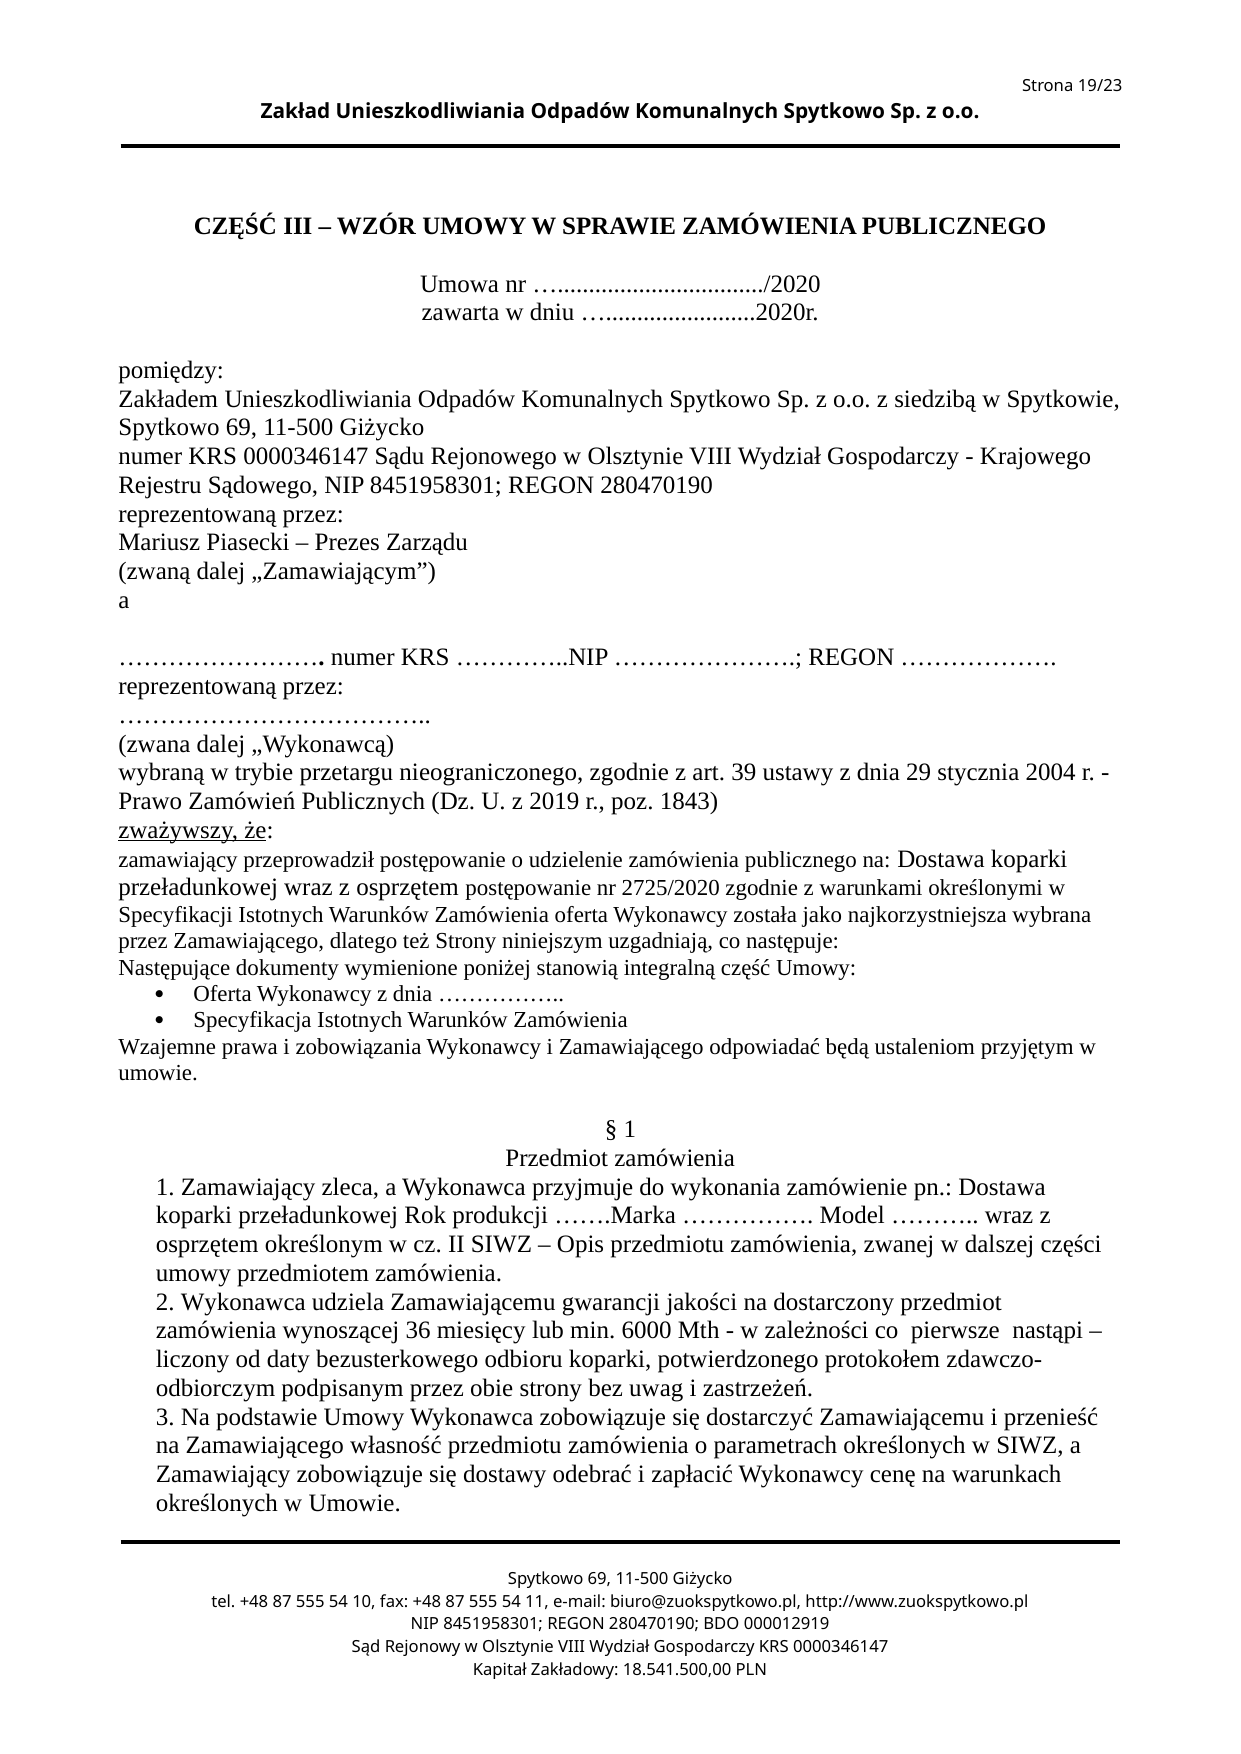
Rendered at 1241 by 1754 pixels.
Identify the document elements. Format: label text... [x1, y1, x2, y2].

list Oferta Wykonawcy z dnia …………….. [156, 980, 1122, 1007]
text 3. Na podstawie Umowy Wykonawca zobowiązuje się dostarczyć Zamawiającemu i przenieść na Zamawiającego własność przedmiotu zamówienia o parametrach określonych w SIWZ, a Zamawiający zobowiązuje się dostawy odebrać i zapłacić Wykonawcy cenę na warunkach określonych w Umowie. [156, 1402, 1122, 1517]
text (zwana dalej „Wykonawcą) [118, 729, 1122, 757]
text zważywszy, że: [118, 815, 1122, 844]
text Zakładem Unieszkodliwiania Odpadów Komunalnych Spytkowo Sp. z o.o. z siedzibą w Spytkowie, Spytkowo 69, 11-500 Giżycko [118, 384, 1122, 441]
text wybraną w trybie przetargu nieograniczonego, zgodnie z art. 39 ustawy z dnia 29 stycznia 2004 r. - Prawo Zamówień Publicznych (Dz. U. z 2019 r., poz. 1843) [118, 757, 1122, 815]
text a [118, 585, 1122, 614]
text § 1 [118, 1114, 1122, 1143]
text 1. Zamawiający zleca, a Wykonawca przyjmuje do wykonania zamówienie pn.: Dostawa koparki przeładunkowej Rok produkcji …….Marka ……………. Model ……….. wraz z osprzętem określonym w cz. II SIWZ – Opis przedmiotu zamówienia, zwanej w dalszej części umowy przedmiotem zamówienia. [156, 1172, 1122, 1287]
text (zwaną dalej „Zamawiającym”) [118, 556, 1122, 585]
text Umowa nr …................................./2020 [118, 269, 1122, 297]
text reprezentowaną przez: [118, 671, 1122, 700]
text Następujące dokumenty wymienione poniżej stanowią integralną część Umowy: [118, 954, 1122, 980]
text numer KRS 0000346147 Sądu Rejonowego w Olsztynie VIII Wydział Gospodarczy - Krajowego Rejestru Sądowego, NIP 8451958301; REGON 280470190 [118, 441, 1122, 499]
text liczony od daty bezusterkowego odbioru koparki, potwierdzonego protokołem zdawczo-odbiorczym podpisanym przez obie strony bez uwag i zastrzeżeń. [156, 1344, 1122, 1402]
text Przedmiot zamówienia [118, 1143, 1122, 1172]
text zawarta w dniu …........................2020r. [118, 297, 1122, 326]
text ……………………………….. [118, 700, 1122, 729]
text reprezentowaną przez: [118, 499, 1122, 527]
text 2. Wykonawca udziela Zamawiającemu gwarancji jakości na dostarczony przedmiot zamówienia wynoszącej 36 miesięcy lub min. 6000 Mth - w zależności co pierwsze nastąpi – [156, 1287, 1122, 1344]
list Specyfikacja Istotnych Warunków Zamówienia [156, 1007, 1122, 1033]
text Mariusz Piasecki – Prezes Zarządu [118, 527, 1122, 556]
text CZĘŚĆ III – WZÓR UMOWY W SPRAWIE ZAMÓWIENIA PUBLICZNEGO [118, 211, 1122, 240]
text Wzajemne prawa i zobowiązania Wykonawcy i Zamawiającego odpowiadać będą ustaleniom przyjętym w umowie. [118, 1033, 1122, 1086]
text pomiędzy: [118, 355, 1122, 384]
text zamawiający przeprowadził postępowanie o udzielenie zamówienia publicznego na: Dostawa koparki przeładunkowej wraz z osprzętem postępowanie nr 2725/2020 zgodnie z warunkami określonymi w Specyfikacji Istotnych Warunków Zamówienia oferta Wykonawcy została jako najkorzystniejsza wybrana przez Zamawiającego, dlatego też Strony niniejszym uzgadniają, co następuje: [118, 844, 1122, 954]
text ……………………. numer KRS …………..NIP ………………….; REGON ………………. [118, 642, 1122, 671]
